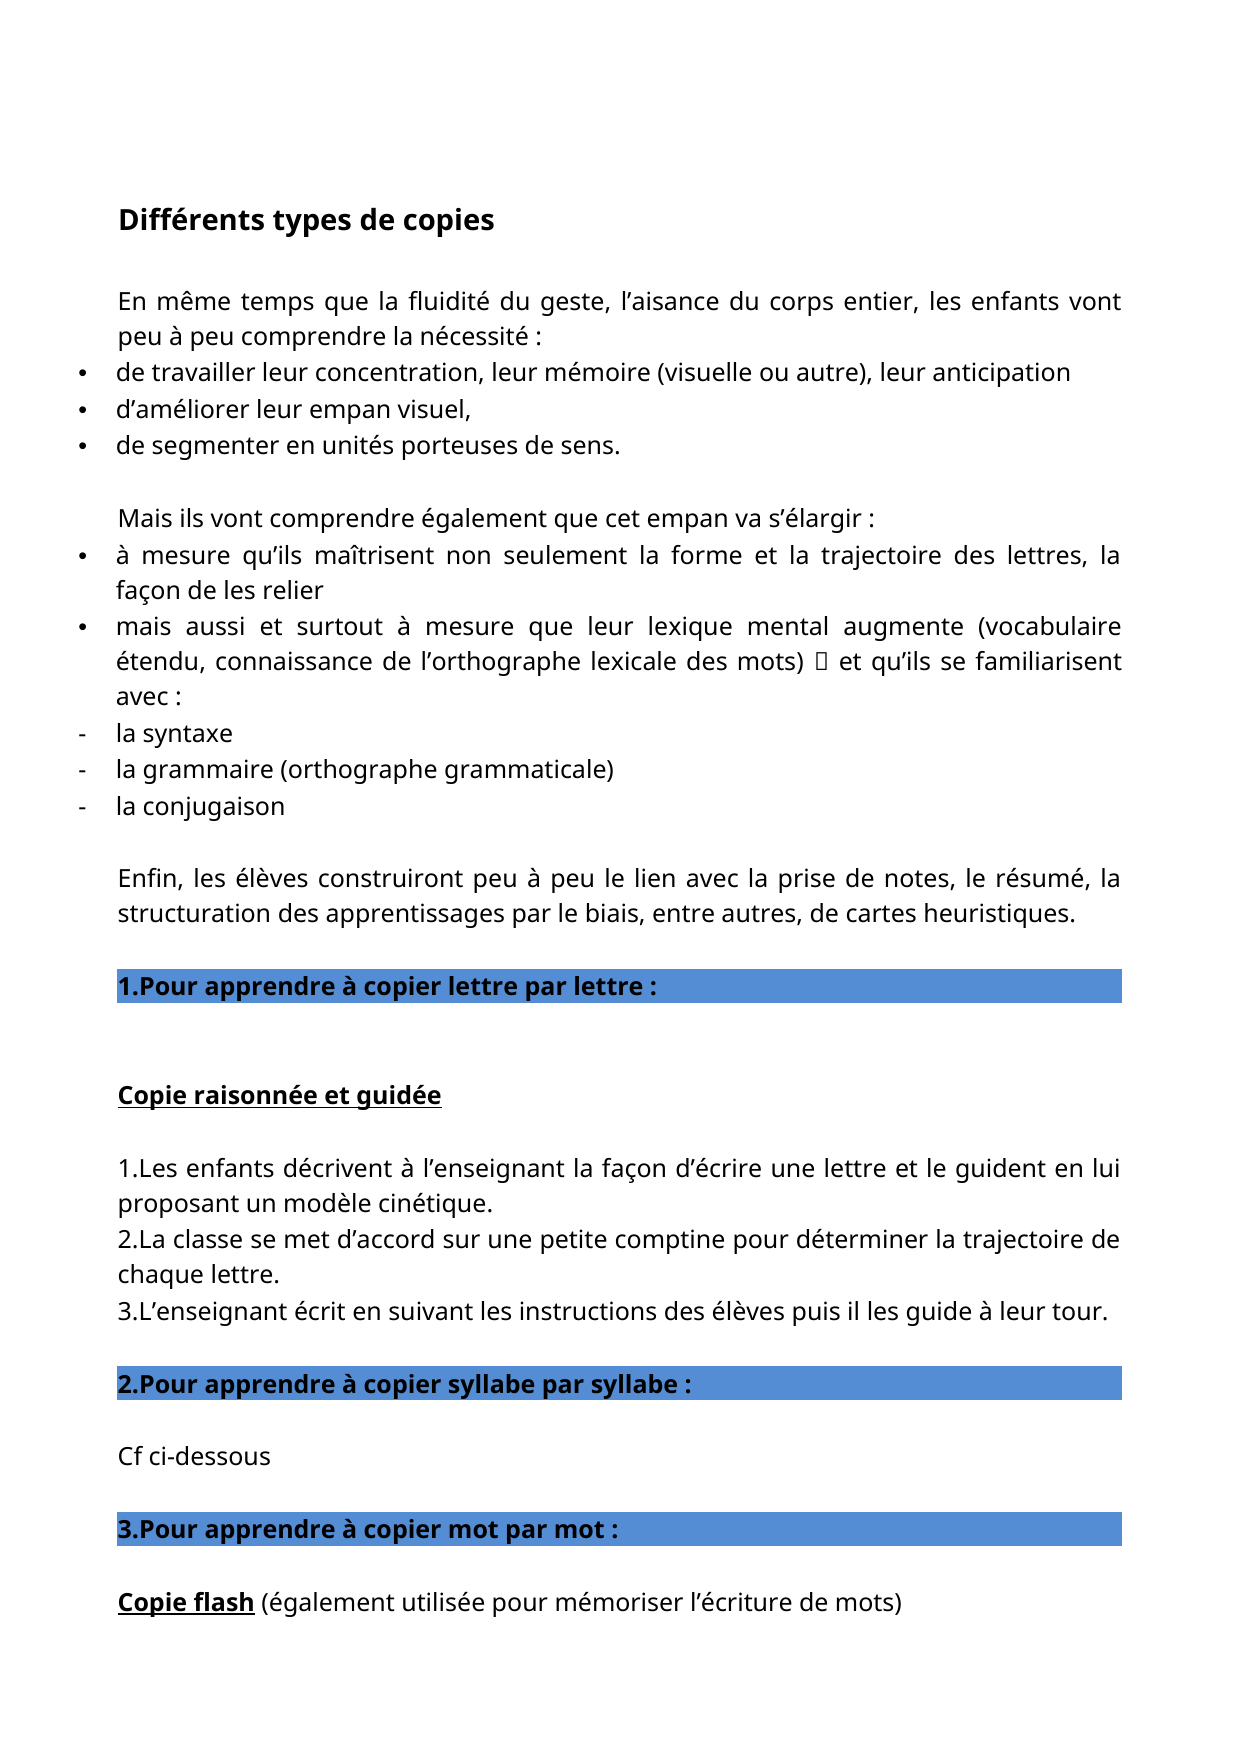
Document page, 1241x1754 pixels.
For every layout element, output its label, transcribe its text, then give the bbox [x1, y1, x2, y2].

list la grammaire (orthographe grammaticale) [78, 752, 1122, 786]
list de segmenter en unités porteuses de sens. [78, 428, 1122, 462]
list mais aussi et surtout à mesure que leur lexique mental augmente (vocabulaire étendu, connaissance de l’orthographe lexicale des mots)  et qu’ils se familiarisent avec : [78, 609, 1122, 713]
text 1.Les enfants décrivent à l’enseignant la façon d’écrire une lettre et le guident en lui proposant un modèle cinétique. [117, 1151, 1122, 1219]
subtitle Différents types de copies [118, 199, 1122, 238]
list de travailler leur concentration, leur mémoire (visuelle ou autre), leur anticipation [78, 355, 1122, 389]
list la conjugaison [78, 788, 1122, 822]
text Mais ils vont comprendre également que cet empan va s’élargir : [117, 501, 1122, 535]
text Copie raisonnée et guidée [117, 1078, 1122, 1112]
text 3.L’enseignant écrit en suivant les instructions des élèves puis il les guide à leur tour. [117, 1293, 1122, 1327]
text En même temps que la fluidité du geste, l’aisance du corps entier, les enfants vont peu à peu comprendre la nécessité : [117, 284, 1122, 353]
text Cf ci-dessous [117, 1439, 1122, 1473]
text Copie flash (également utilisée pour mémoriser l’écriture de mots) [117, 1584, 1122, 1618]
list à mesure qu’ils maîtrisent non seulement la forme et la trajectoire des lettres, la façon de les relier [78, 537, 1122, 606]
text 2.La classe se met d’accord sur une petite comptine pour déterminer la trajectoire de chaque lettre. [117, 1222, 1122, 1291]
list la syntaxe [78, 715, 1122, 749]
text 1.Pour apprendre à copier lettre par lettre : [117, 969, 1122, 1003]
text Enfin, les élèves construiront peu à peu le lien avec la prise de notes, le résumé, la structuration des apprentissages par le biais, entre autres, de cartes heuristiques. [117, 861, 1122, 930]
text 2.Pour apprendre à copier syllabe par syllabe : [117, 1366, 1122, 1400]
text 3.Pour apprendre à copier mot par mot : [117, 1512, 1122, 1546]
list d’améliorer leur empan visuel, [78, 392, 1122, 426]
